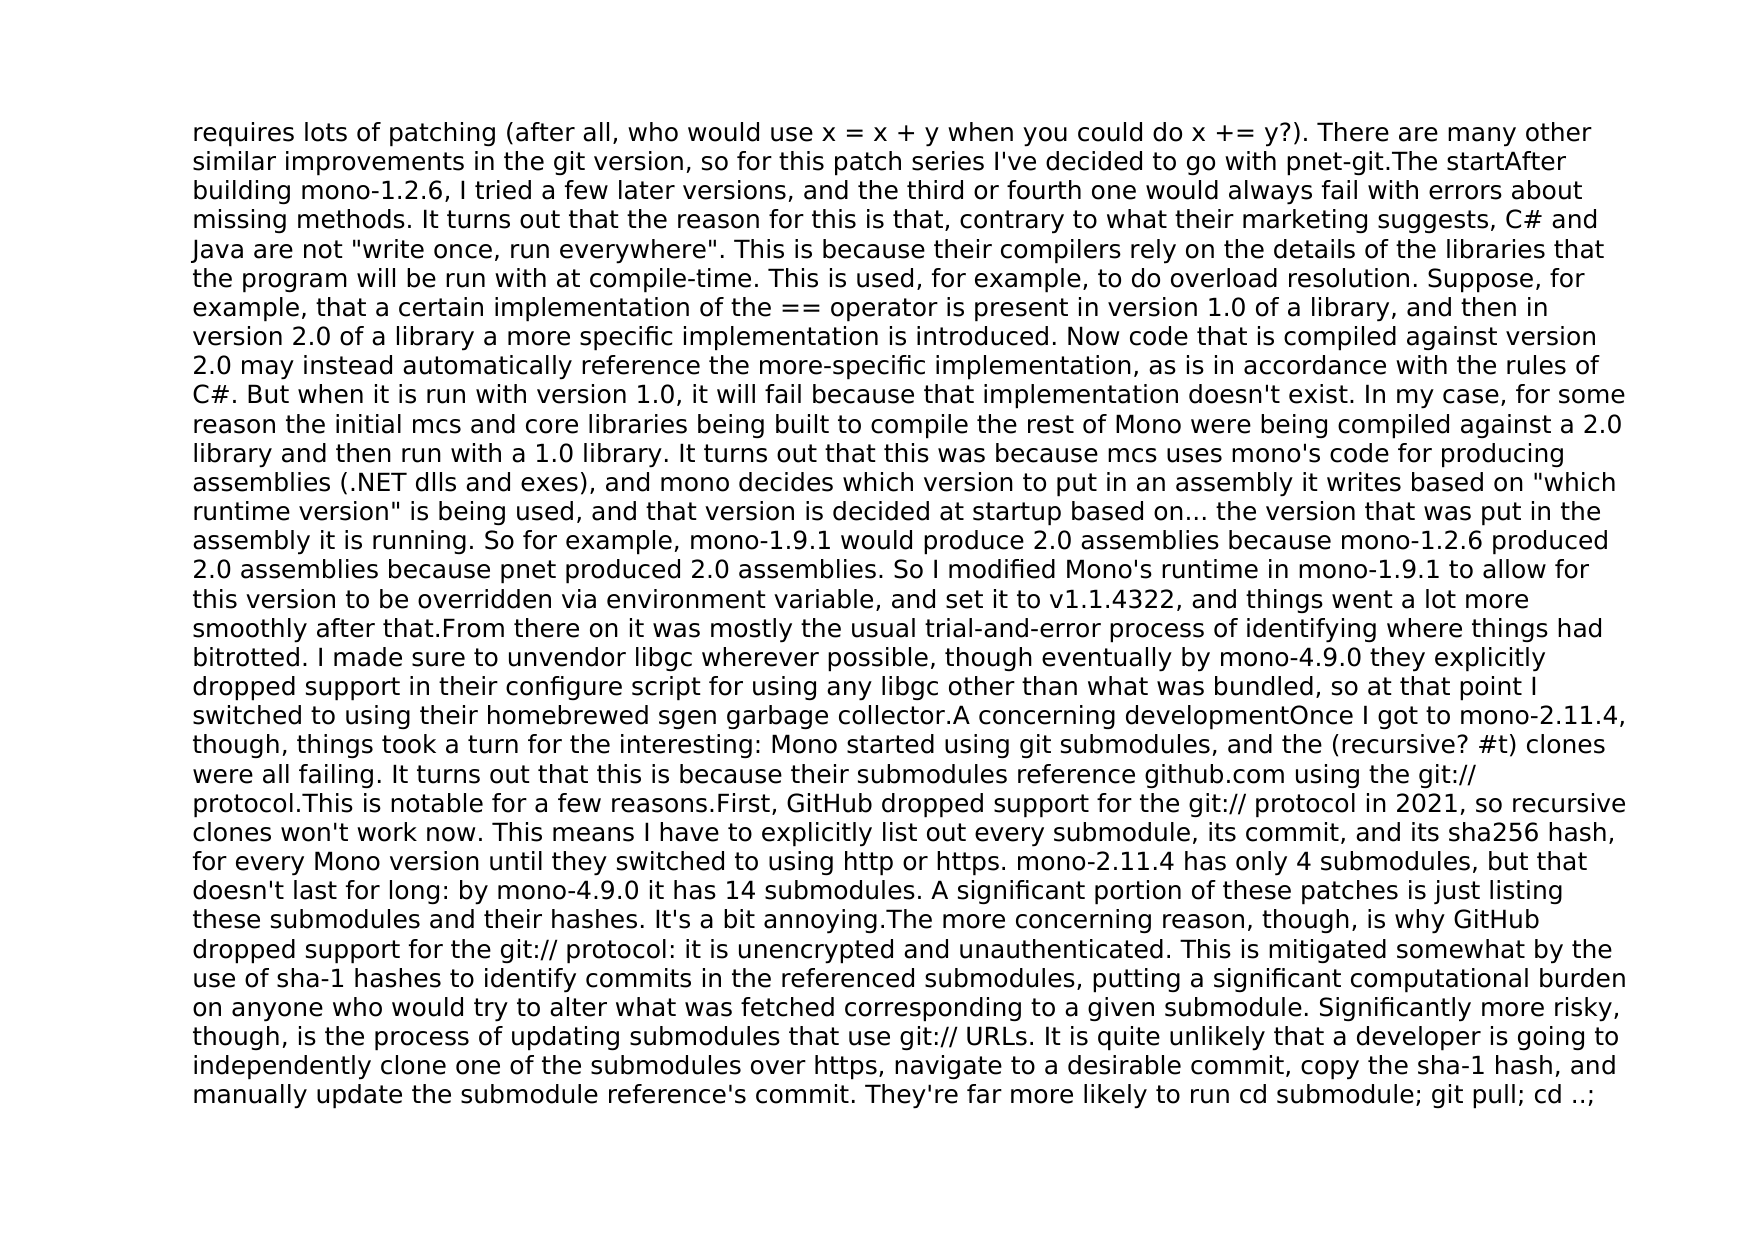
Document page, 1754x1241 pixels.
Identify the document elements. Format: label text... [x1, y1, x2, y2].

list requires lots of patching (after all, who would use x = x + y when you could do x += y?). There are many other similar improvements in the git version, so for this patch series I've decided to go with pnet-git.The startAfter building mono-1.2.6, I tried a few later versions, and the third or fourth one would always fail with errors about missing methods. It turns out that the reason for this is that, contrary to what their marketing suggests, C# and Java are not "write once, run everywhere". This is because their compilers rely on the details of the libraries that the program will be run with at compile-time. This is used, for example, to do overload resolution. Suppose, for example, that a certain implementation of the == operator is present in version 1.0 of a library, and then in version 2.0 of a library a more specific implementation is introduced. Now code that is compiled against version 2.0 may instead automatically reference the more-specific implementation, as is in accordance with the rules of C#. But when it is run with version 1.0, it will fail because that implementation doesn't exist. In my case, for some reason the initial mcs and core libraries being built to compile the rest of Mono were being compiled against a 2.0 library and then run with a 1.0 library. It turns out that this was because mcs uses mono's code for producing assemblies (.NET dlls and exes), and mono decides which version to put in an assembly it writes based on "which runtime version" is being used, and that version is decided at startup based on... the version that was put in the assembly it is running. So for example, mono-1.9.1 would produce 2.0 assemblies because mono-1.2.6 produced 2.0 assemblies because pnet produced 2.0 assemblies. So I modified Mono's runtime in mono-1.9.1 to allow for this version to be overridden via environment variable, and set it to v1.1.4322, and things went a lot more smoothly after that.From there on it was mostly the usual trial-and-error process of identifying where things had bitrotted. I made sure to unvendor libgc wherever possible, though eventually by mono-4.9.0 they explicitly dropped support in their configure script for using any libgc other than what was bundled, so at that point I switched to using their homebrewed sgen garbage collector.A concerning developmentOnce I got to mono-2.11.4, though, things took a turn for the interesting: Mono started using git submodules, and the (recursive? #t) clones were all failing. It turns out that this is because their submodules reference github.com using the git:// protocol.This is notable for a few reasons.First, GitHub dropped support for the git:// protocol in 2021, so recursive clones won't work now. This means I have to explicitly list out every submodule, its commit, and its sha256 hash, for every Mono version until they switched to using http or https. mono-2.11.4 has only 4 submodules, but that doesn't last for long: by mono-4.9.0 it has 14 submodules. A significant portion of these patches is just listing these submodules and their hashes. It's a bit annoying.The more concerning reason, though, is why GitHub dropped support for the git:// protocol: it is unencrypted and unauthenticated. This is mitigated somewhat by the use of sha-1 hashes to identify commits in the referenced submodules, putting a significant computational burden on anyone who would try to alter what was fetched corresponding to a given submodule. Significantly more risky, though, is the process of updating submodules that use git:// URLs. It is quite unlikely that a developer is going to independently clone one of the submodules over https, navigate to a desirable commit, copy the sha-1 hash, and manually update the submodule reference's commit. They're far more likely to run cd submodule; git pull; cd ..; [177, 118, 1636, 1110]
